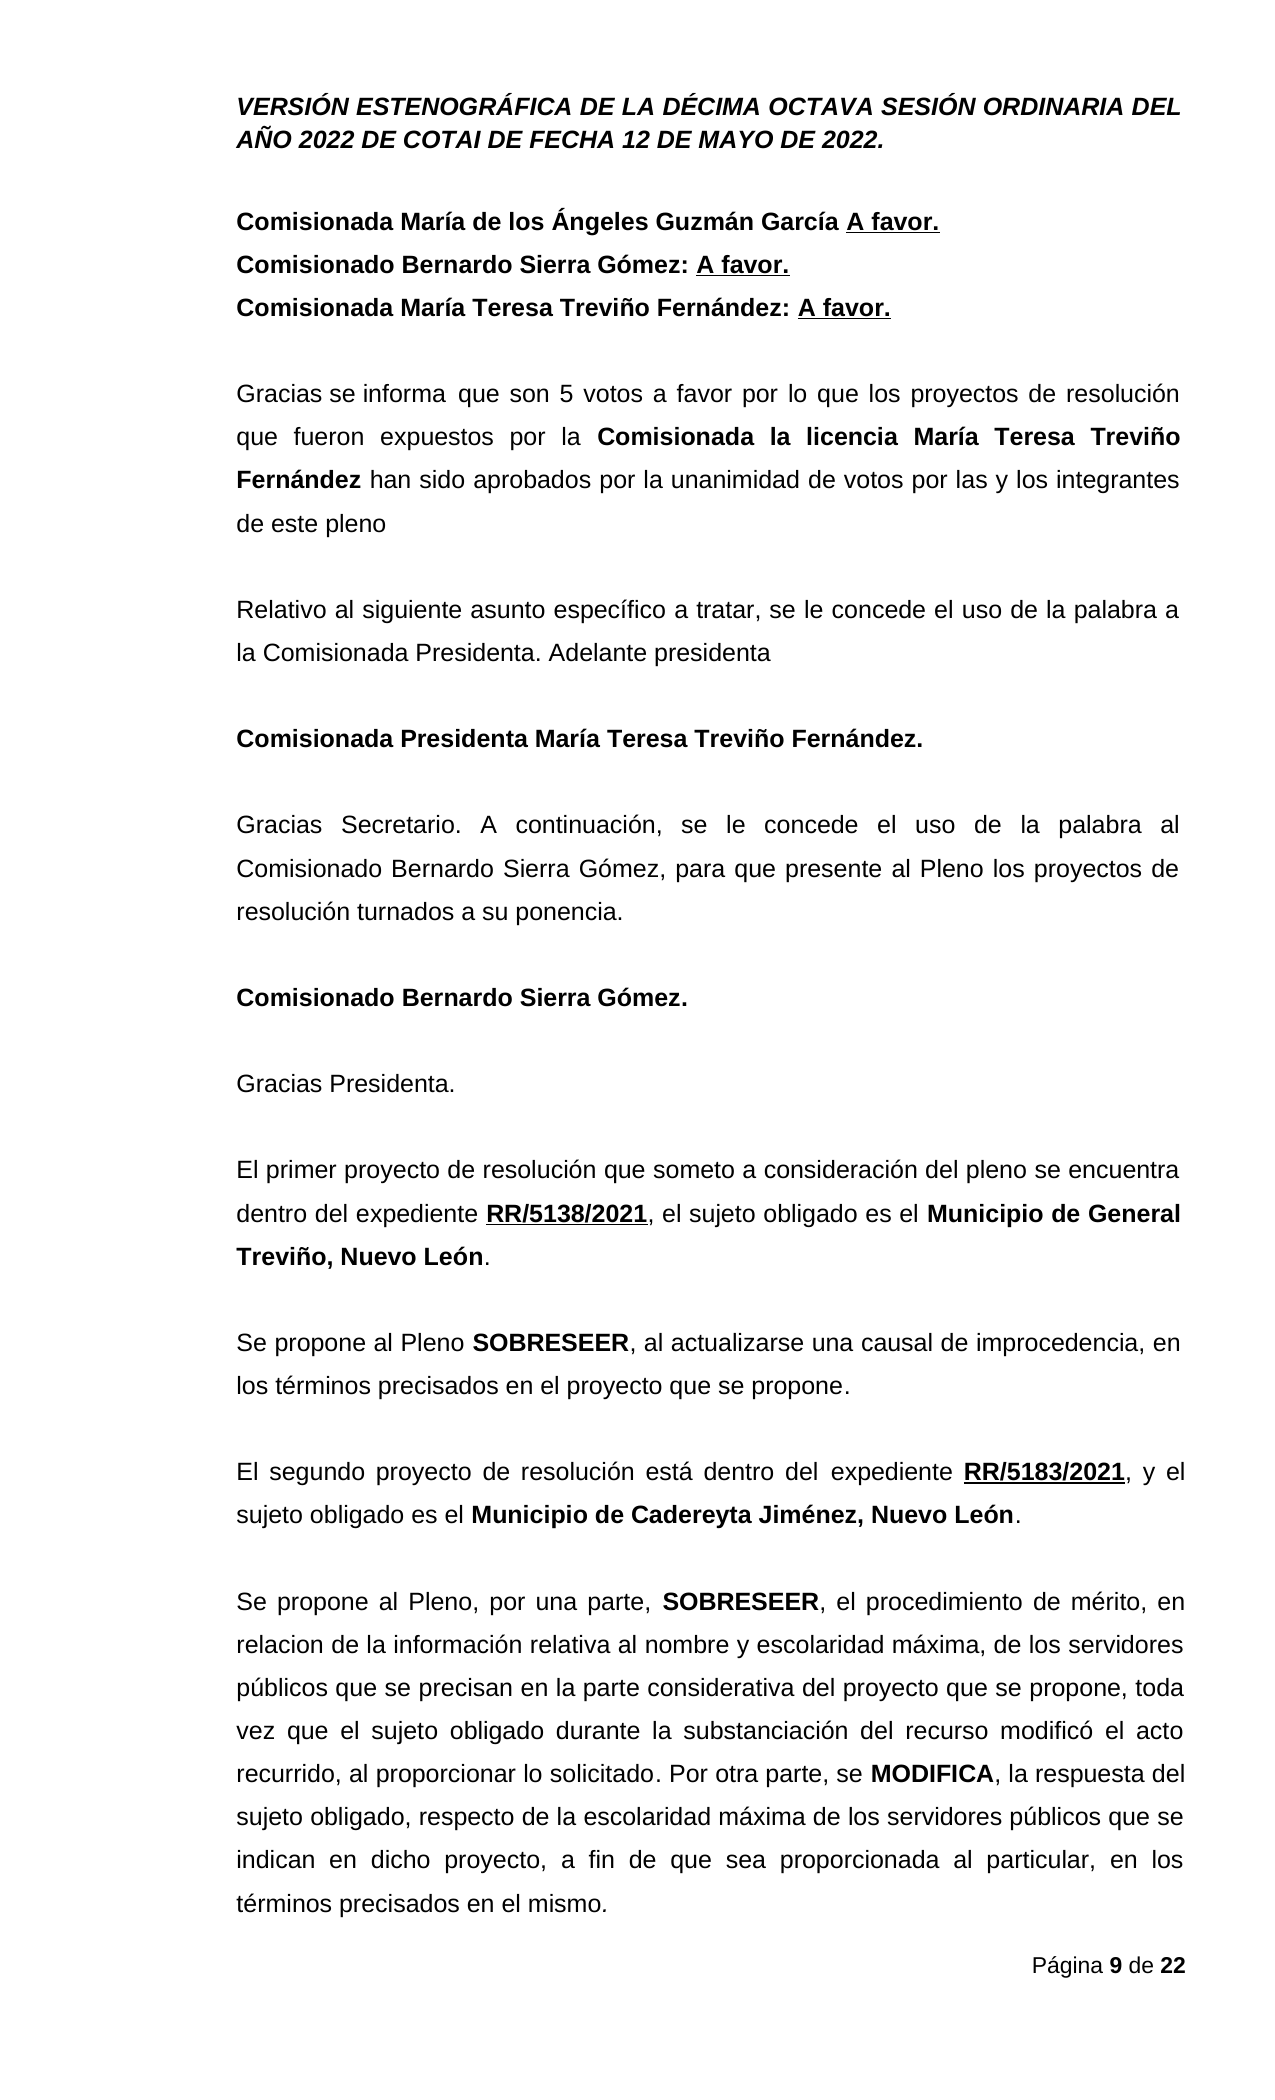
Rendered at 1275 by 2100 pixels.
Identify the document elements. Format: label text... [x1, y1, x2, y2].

text Comisionada Presidenta María Teresa Treviño Fernández. [236, 724, 1181, 753]
text Gracias Presidenta. [236, 1069, 1181, 1098]
text Se propone al Pleno, por una parte, SOBRESEER, el procedimiento de mérito, en relacion de la información relativa al nombre y escolaridad máxima, de los servidores públicos que se precisan en la parte considerativa del proyecto que se propone, toda vez que el sujeto obligado durante la substanciación del recurso modificó el acto recurrido, al proporcionar lo solicitado. Por otra parte, se MODIFICA, la respuesta del sujeto obligado, respecto de la escolaridad máxima de los servidores públicos que se indican en dicho proyecto, a fin de que sea proporcionada al particular, en los términos precisados en el mismo. [236, 1587, 1186, 1917]
text El primer proyecto de resolución que someto a consideración del pleno se encuentra dentro del expediente RR/5138/2021, el sujeto obligado es el Municipio de General Treviño, Nuevo León. [236, 1156, 1181, 1271]
text Relativo al siguiente asunto específico a tratar, se le concede el uso de la palabra a la Comisionada Presidenta. Adelante presidenta [236, 595, 1181, 667]
text Comisionado Bernardo Sierra Gómez: A favor. [236, 250, 1181, 279]
text Comisionada María de los Ángeles Guzmán García A favor. [236, 207, 1181, 236]
text Comisionado Bernardo Sierra Gómez. [236, 983, 1181, 1012]
text Gracias Secretario. A continuación, se le concede el uso de la palabra al Comisionado Bernardo Sierra Gómez, para que presente al Pleno los proyectos de resolución turnados a su ponencia. [236, 811, 1181, 926]
text Gracias se informa que son 5 votos a favor por lo que los proyectos de resolución que fueron expuestos por la Comisionada la licencia María Teresa Treviño Fernández han sido aprobados por la unanimidad de votos por las y los integrantes de este pleno [236, 379, 1181, 537]
text Se propone al Pleno SOBRESEER, al actualizarse una causal de improcedencia, en los términos precisados en el proyecto que se propone. [236, 1328, 1181, 1400]
text El segundo proyecto de resolución está dentro del expediente RR/5183/2021, y el sujeto obligado es el Municipio de Cadereyta Jiménez, Nuevo León. [236, 1457, 1186, 1529]
text Comisionada María Teresa Treviño Fernández: A favor. [236, 293, 1181, 322]
